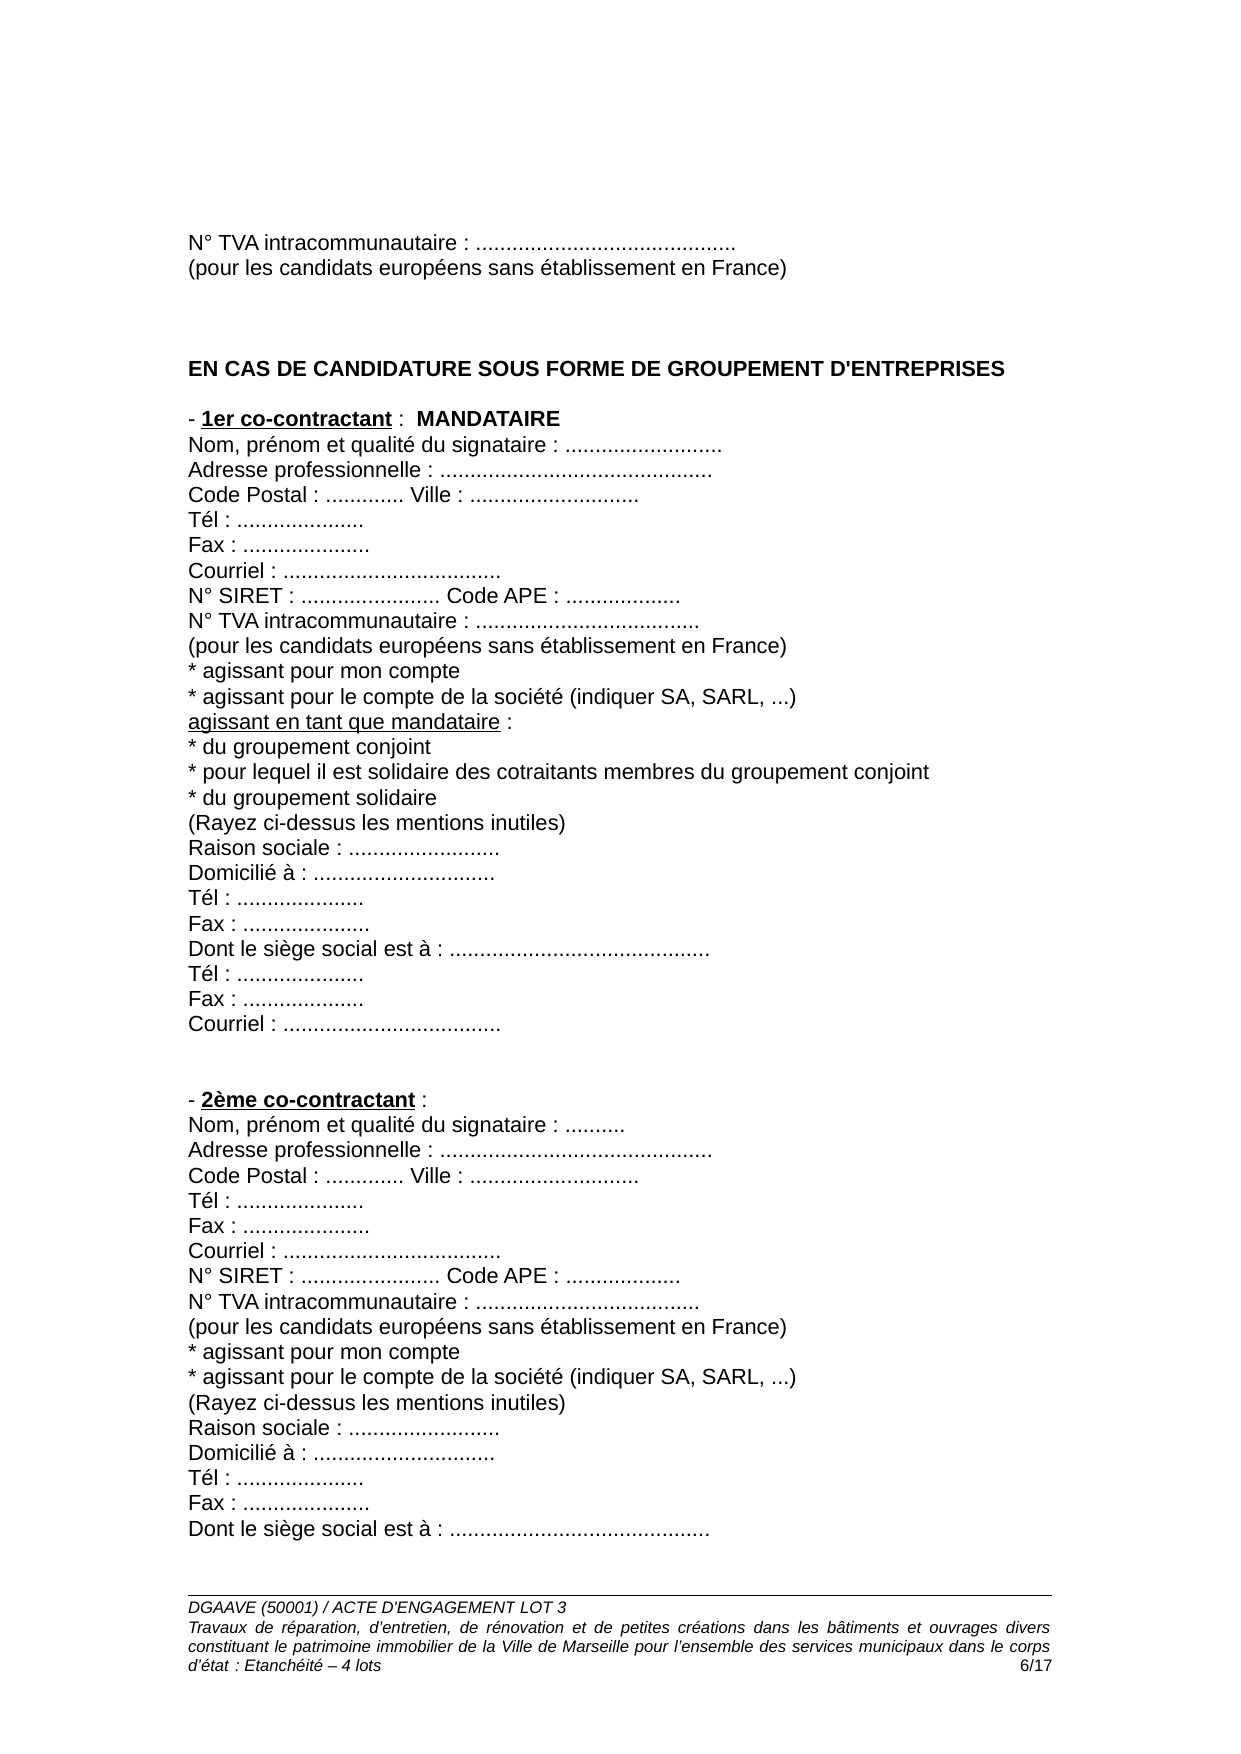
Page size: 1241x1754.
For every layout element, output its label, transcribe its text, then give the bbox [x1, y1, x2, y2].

text Raison sociale : ......................... [188, 1414, 1052, 1440]
text * agissant pour le compte de la société (indiquer SA, SARL, ...) [188, 1364, 1052, 1389]
text Courriel : .................................... [188, 557, 1052, 583]
text Tél : ..................... [188, 961, 1052, 986]
text Fax : ..................... [188, 532, 1052, 557]
text Adresse professionnelle : ............................................. [188, 457, 1052, 482]
text (pour les candidats européens sans établissement en France) [188, 1314, 1052, 1339]
text N° TVA intracommunautaire : ..................................... [188, 1288, 1052, 1314]
text Tél : ..................... [188, 507, 1052, 532]
text Fax : .................... [188, 986, 1052, 1011]
text Code Postal : ............. Ville : ............................ [188, 1162, 1052, 1188]
text N° TVA intracommunautaire : ..................................... [188, 608, 1052, 633]
text Domicilié à : .............................. [188, 860, 1052, 885]
text Raison sociale : ......................... [188, 835, 1052, 860]
text EN CAS DE CANDIDATURE SOUS FORME DE GROUPEMENT D'ENTREPRISES [188, 356, 1052, 381]
text (pour les candidats européens sans établissement en France) [188, 255, 1052, 280]
text Fax : ..................... [188, 1490, 1052, 1515]
text Tél : ..................... [188, 1188, 1052, 1213]
text * agissant pour mon compte [188, 658, 1052, 683]
text Dont le siège social est à : ........................................... [188, 1515, 1052, 1541]
text Dont le siège social est à : ........................................... [188, 936, 1052, 961]
text (Rayez ci-dessus les mentions inutiles) [188, 1389, 1052, 1414]
text (Rayez ci-dessus les mentions inutiles) [188, 809, 1052, 835]
text Code Postal : ............. Ville : ............................ [188, 482, 1052, 507]
text Tél : ..................... [188, 1465, 1052, 1490]
text * agissant pour mon compte [188, 1339, 1052, 1364]
text Courriel : .................................... [188, 1011, 1052, 1036]
text Fax : ..................... [188, 1213, 1052, 1238]
text * agissant pour le compte de la société (indiquer SA, SARL, ...) [188, 683, 1052, 709]
text N° SIRET : ....................... Code APE : ................... [188, 1263, 1052, 1288]
text - 2ème co-contractant : [188, 1087, 1052, 1112]
text N° SIRET : ....................... Code APE : ................... [188, 583, 1052, 608]
text Courriel : .................................... [188, 1238, 1052, 1263]
text * du groupement solidaire [188, 784, 1052, 809]
text Tél : ..................... [188, 885, 1052, 910]
text Fax : ..................... [188, 910, 1052, 936]
text * pour lequel il est solidaire des cotraitants membres du groupement conjoint [188, 759, 1052, 784]
text agissant en tant que mandataire : [188, 709, 1052, 734]
text Nom, prénom et qualité du signataire : .......................... [188, 431, 1052, 457]
text Domicilié à : .............................. [188, 1440, 1052, 1465]
text (pour les candidats européens sans établissement en France) [188, 633, 1052, 658]
text - 1er co-contractant : MANDATAIRE [188, 406, 1052, 431]
text * du groupement conjoint [188, 734, 1052, 759]
text Adresse professionnelle : ............................................. [188, 1137, 1052, 1162]
text N° TVA intracommunautaire : ........................................... [188, 230, 1052, 255]
text Nom, prénom et qualité du signataire : .......... [188, 1112, 1052, 1137]
